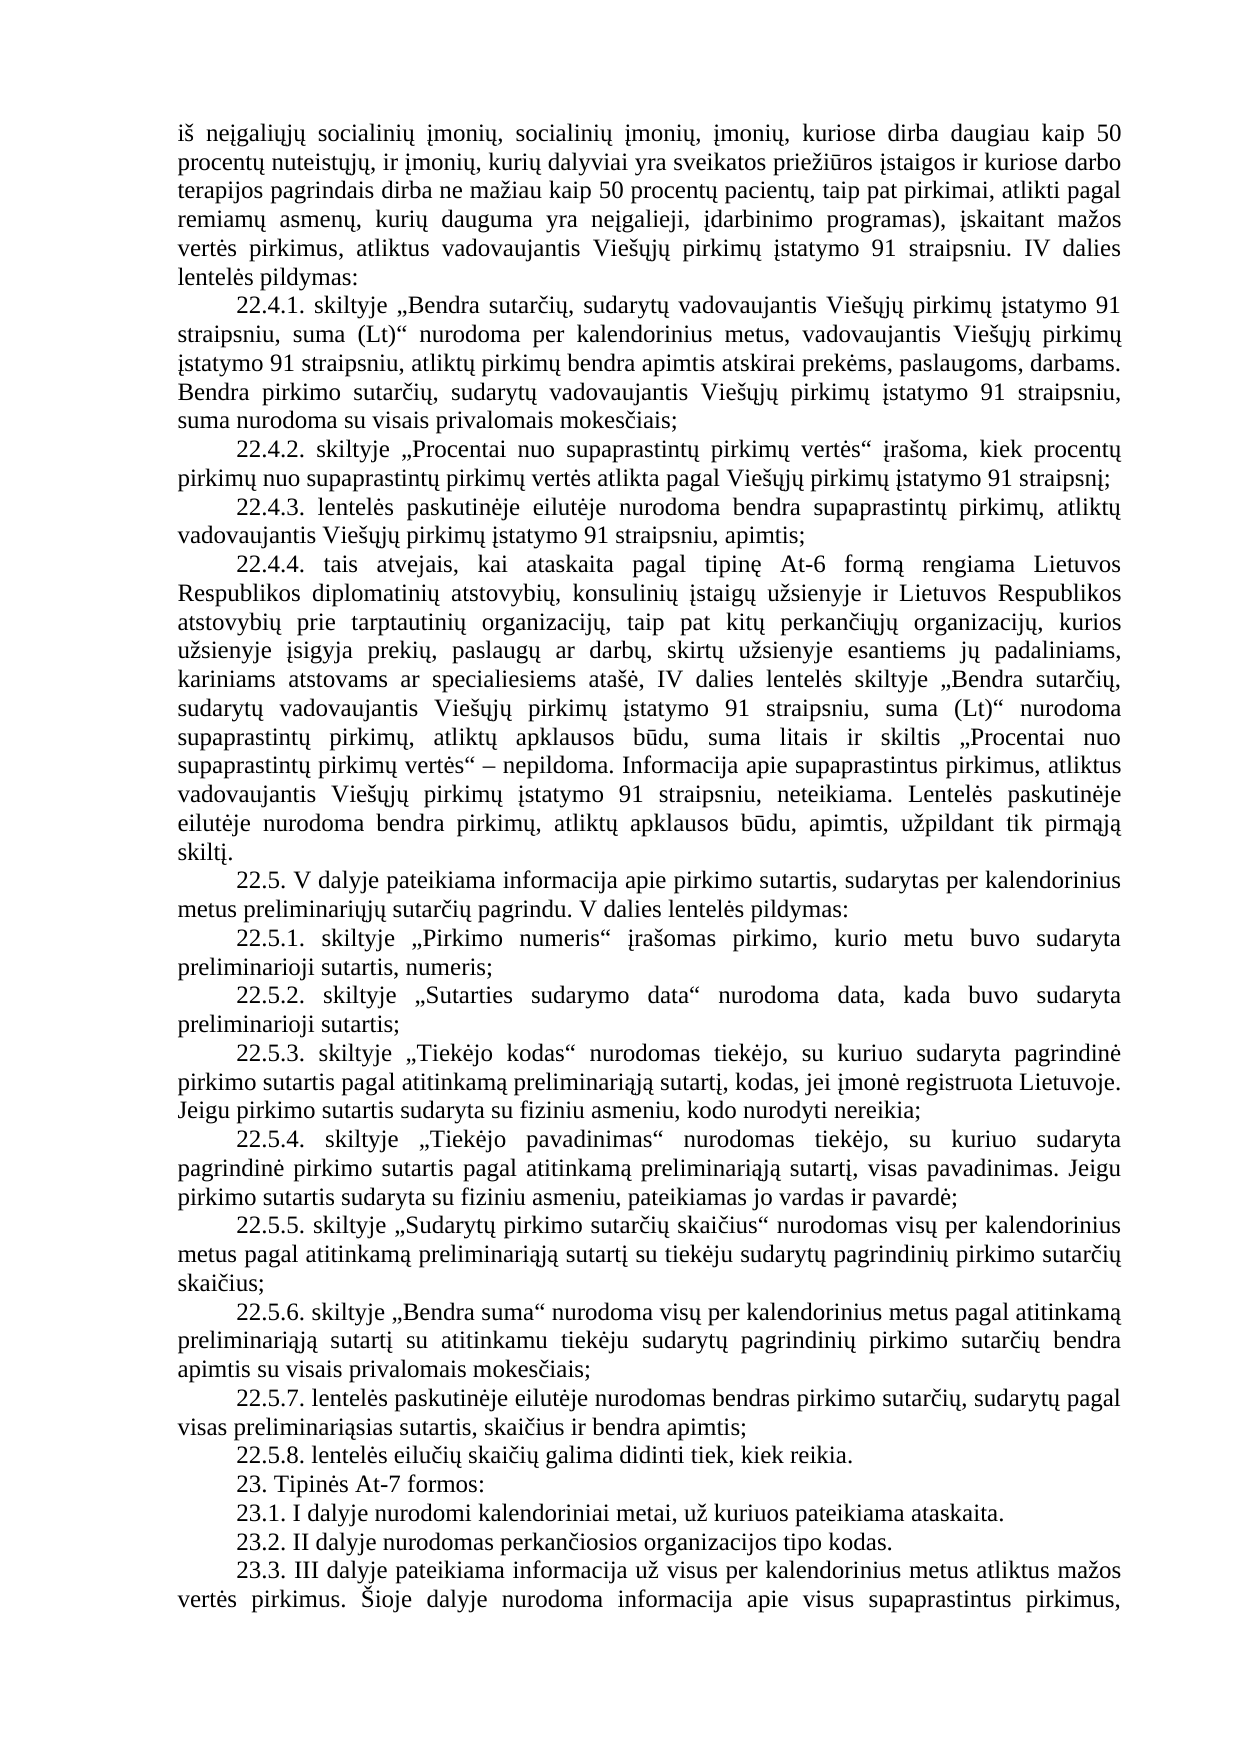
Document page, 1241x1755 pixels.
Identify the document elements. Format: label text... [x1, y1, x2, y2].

text iš neįgaliųjų socialinių įmonių, socialinių įmonių, įmonių, kuriose dirba daugiau kaip 50 procentų nuteistųjų, ir įmonių, kurių dalyviai yra sveikatos priežiūros įstaigos ir kuriose darbo terapijos pagrindais dirba ne mažiau kaip 50 procentų pacientų, taip pat pirkimai, atlikti pagal remiamų asmenų, kurių dauguma yra neįgalieji, įdarbinimo programas), įskaitant mažos vertės pirkimus, atliktus vadovaujantis Viešųjų pirkimų įstatymo 91 straipsniu. IV dalies lentelės pildymas: [177, 118, 1122, 291]
text 22.5.5. skiltyje „Sudarytų pirkimo sutarčių skaičius“ nurodomas visų per kalendorinius metus pagal atitinkamą preliminariąją sutartį su tiekėju sudarytų pagrindinių pirkimo sutarčių skaičius; [177, 1211, 1122, 1297]
text 22.5.3. skiltyje „Tiekėjo kodas“ nurodomas tiekėjo, su kuriuo sudaryta pagrindinė pirkimo sutartis pagal atitinkamą preliminariąją sutartį, kodas, jei įmonė registruota Lietuvoje. Jeigu pirkimo sutartis sudaryta su fiziniu asmeniu, kodo nurodyti nereikia; [177, 1038, 1122, 1124]
text 23.1. I dalyje nurodomi kalendoriniai metai, už kuriuos pateikiama ataskaita. [177, 1498, 1122, 1527]
text 23. Tipinės At-7 formos: [177, 1469, 1122, 1498]
text 23.2. II dalyje nurodomas perkančiosios organizacijos tipo kodas. [177, 1527, 1122, 1556]
text 22.5.8. lentelės eilučių skaičių galima didinti tiek, kiek reikia. [177, 1441, 1122, 1469]
text 22.5. V dalyje pateikiama informacija apie pirkimo sutartis, sudarytas per kalendorinius metus preliminariųjų sutarčių pagrindu. V dalies lentelės pildymas: [177, 866, 1122, 923]
text 22.4.4. tais atvejais, kai ataskaita pagal tipinę At-6 formą rengiama Lietuvos Respublikos diplomatinių atstovybių, konsulinių įstaigų užsienyje ir Lietuvos Respublikos atstovybių prie tarptautinių organizacijų, taip pat kitų perkančiųjų organizacijų, kurios užsienyje įsigyja prekių, paslaugų ar darbų, skirtų užsienyje esantiems jų padaliniams, kariniams atstovams ar specialiesiems atašė, IV dalies lentelės skiltyje „Bendra sutarčių, sudarytų vadovaujantis Viešųjų pirkimų įstatymo 91 straipsniu, suma (Lt)“ nurodoma supaprastintų pirkimų, atliktų apklausos būdu, suma litais ir skiltis „Procentai nuo supaprastintų pirkimų vertės“ – nepildoma. Informacija apie supaprastintus pirkimus, atliktus vadovaujantis Viešųjų pirkimų įstatymo 91 straipsniu, neteikiama. Lentelės paskutinėje eilutėje nurodoma bendra pirkimų, atliktų apklausos būdu, apimtis, užpildant tik pirmąją skiltį. [177, 549, 1122, 866]
text 22.5.2. skiltyje „Sutarties sudarymo data“ nurodoma data, kada buvo sudaryta preliminarioji sutartis; [177, 981, 1122, 1038]
text 22.4.3. lentelės paskutinėje eilutėje nurodoma bendra supaprastintų pirkimų, atliktų vadovaujantis Viešųjų pirkimų įstatymo 91 straipsniu, apimtis; [177, 492, 1122, 549]
text 22.5.1. skiltyje „Pirkimo numeris“ įrašomas pirkimo, kurio metu buvo sudaryta preliminarioji sutartis, numeris; [177, 923, 1122, 981]
text 22.5.6. skiltyje „Bendra suma“ nurodoma visų per kalendorinius metus pagal atitinkamą preliminariąją sutartį su atitinkamu tiekėju sudarytų pagrindinių pirkimo sutarčių bendra apimtis su visais privalomais mokesčiais; [177, 1297, 1122, 1383]
text 23.3. III dalyje pateikiama informacija už visus per kalendorinius metus atliktus mažos vertės pirkimus. Šioje dalyje nurodoma informacija apie visus supaprastintus pirkimus, [177, 1556, 1122, 1613]
text 22.4.2. skiltyje „Procentai nuo supaprastintų pirkimų vertės“ įrašoma, kiek procentų pirkimų nuo supaprastintų pirkimų vertės atlikta pagal Viešųjų pirkimų įstatymo 91 straipsnį; [177, 434, 1122, 492]
text 22.4.1. skiltyje „Bendra sutarčių, sudarytų vadovaujantis Viešųjų pirkimų įstatymo 91 straipsniu, suma (Lt)“ nurodoma per kalendorinius metus, vadovaujantis Viešųjų pirkimų įstatymo 91 straipsniu, atliktų pirkimų bendra apimtis atskirai prekėms, paslaugoms, darbams. Bendra pirkimo sutarčių, sudarytų vadovaujantis Viešųjų pirkimų įstatymo 91 straipsniu, suma nurodoma su visais privalomais mokesčiais; [177, 291, 1122, 434]
text 22.5.7. lentelės paskutinėje eilutėje nurodomas bendras pirkimo sutarčių, sudarytų pagal visas preliminariąsias sutartis, skaičius ir bendra apimtis; [177, 1383, 1122, 1441]
text 22.5.4. skiltyje „Tiekėjo pavadinimas“ nurodomas tiekėjo, su kuriuo sudaryta pagrindinė pirkimo sutartis pagal atitinkamą preliminariąją sutartį, visas pavadinimas. Jeigu pirkimo sutartis sudaryta su fiziniu asmeniu, pateikiamas jo vardas ir pavardė; [177, 1124, 1122, 1211]
